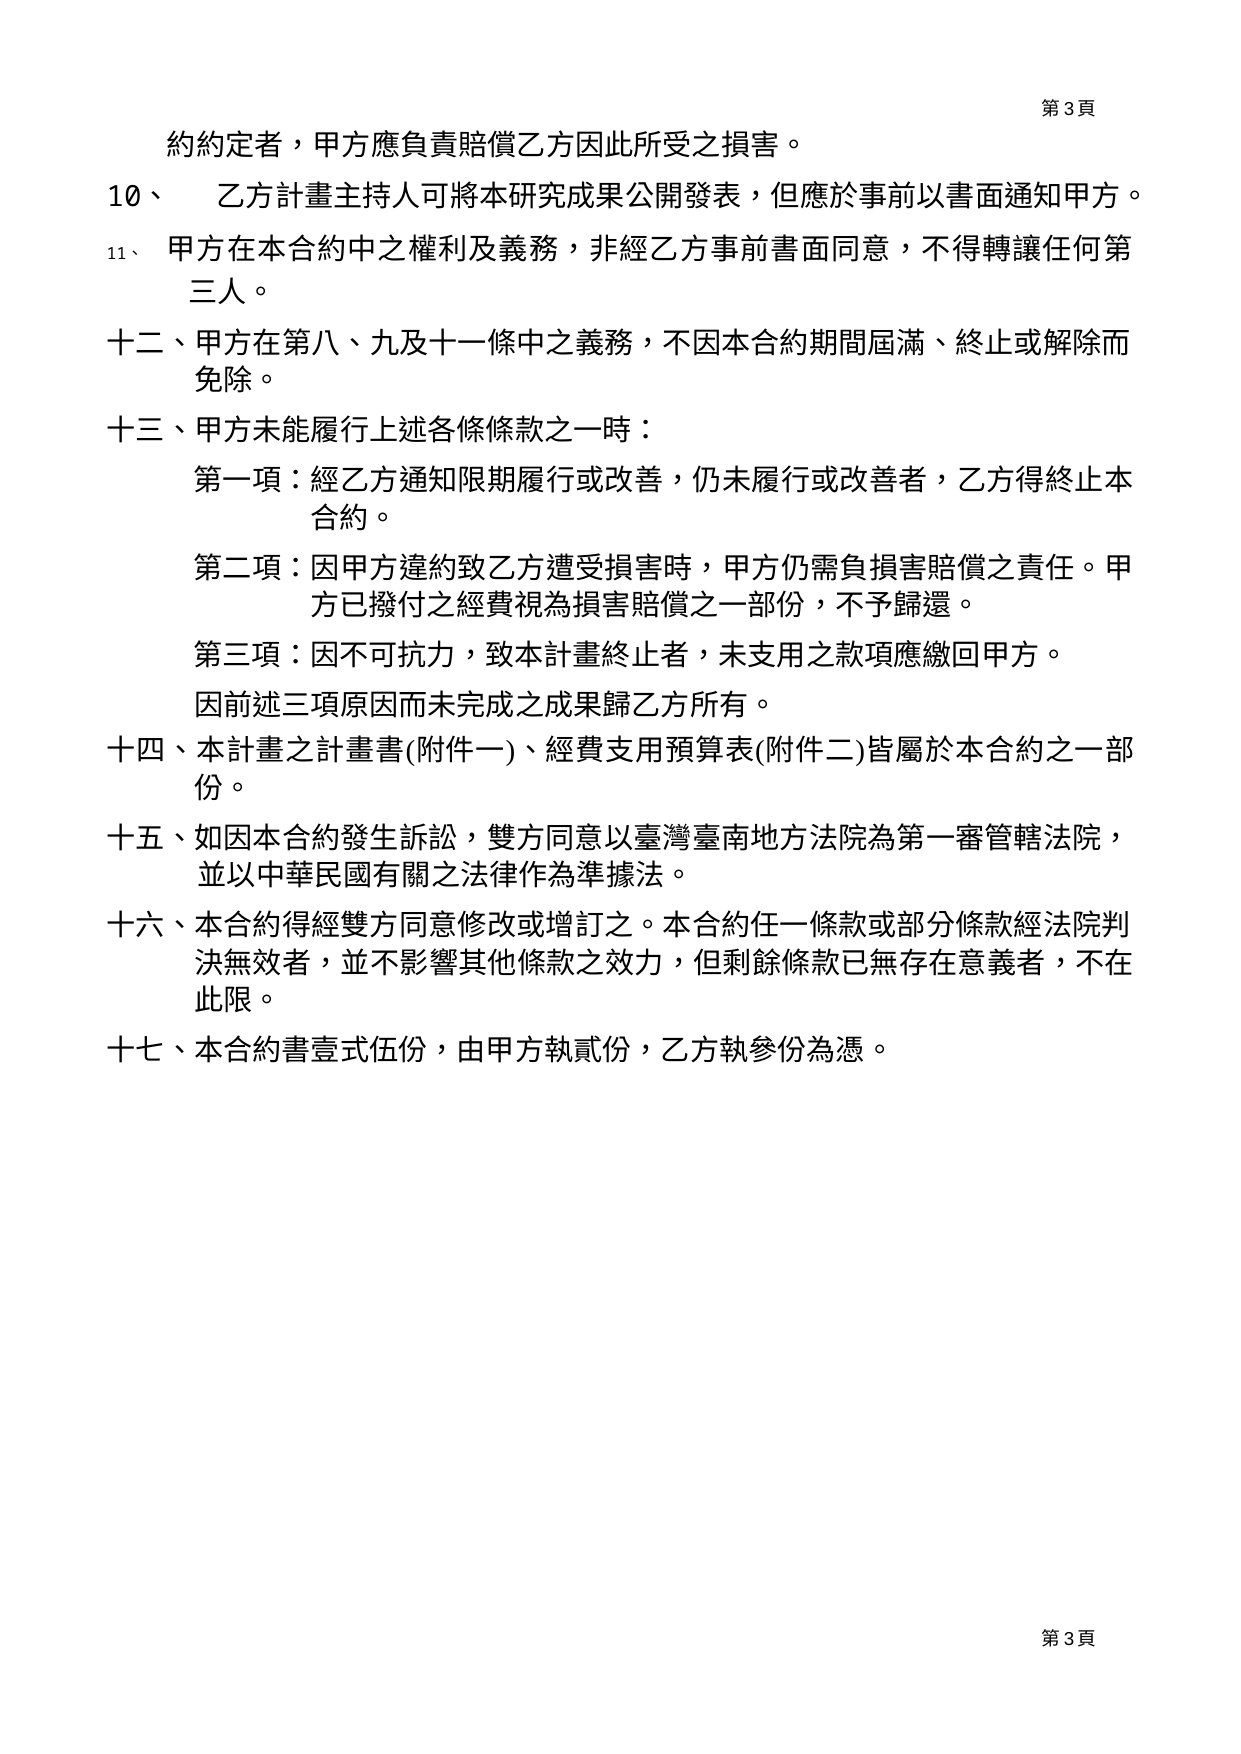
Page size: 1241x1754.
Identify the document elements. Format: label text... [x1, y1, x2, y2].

text 第二項：因甲方違約致乙方遭受損害時，甲方仍需負損害賠償之責任。甲方已撥付之經費視為損害賠償之一部份，不予歸還。 [193, 548, 1134, 623]
text 十四、本計畫之計畫書(附件一)、經費支用預算表(附件二)皆屬於本合約之一部份。 [106, 731, 1134, 806]
text 十三、甲方未能履行上述各條條款之一時： [106, 411, 1134, 448]
list 約約定者，甲方應負責賠償乙方因此所受之損害。 [106, 121, 1134, 163]
text 第一項：經乙方通知限期履行或改善，仍未履行或改善者，乙方得終止本合約。 [193, 461, 1134, 536]
text 十七、本合約書壹式伍份，由甲方執貳份，乙方執參份為憑。 [106, 1031, 1134, 1068]
text 因前述三項原因而未完成之成果歸乙方所有。 [106, 686, 1134, 723]
list 乙方計畫主持人可將本研究成果公開發表，但應於事前以書面通知甲方。 [106, 176, 1134, 213]
text 十六、本合約得經雙方同意修改或增訂之。本合約任一條款或部分條款經法院判決無效者，並不影響其他條款之效力，但剩餘條款已無存在意義者，不在此限。 [106, 906, 1134, 1018]
text 第三項：因不可抗力，致本計畫終止者，未支用之款項應繳回甲方。 [193, 636, 1134, 673]
text 十二、甲方在第八、九及十一條中之義務，不因本合約期間屆滿、終止或解除而免除。 [106, 323, 1134, 398]
text 十五、如因本合約發生訴訟，雙方同意以臺灣臺南地方法院為第一審管轄法院，並以中華民國有關之法律作為準據法。 [106, 818, 1134, 893]
list 甲方在本合約中之權利及義務，非經乙方事前書面同意，不得轉讓任何第 三人。 [106, 226, 1134, 311]
